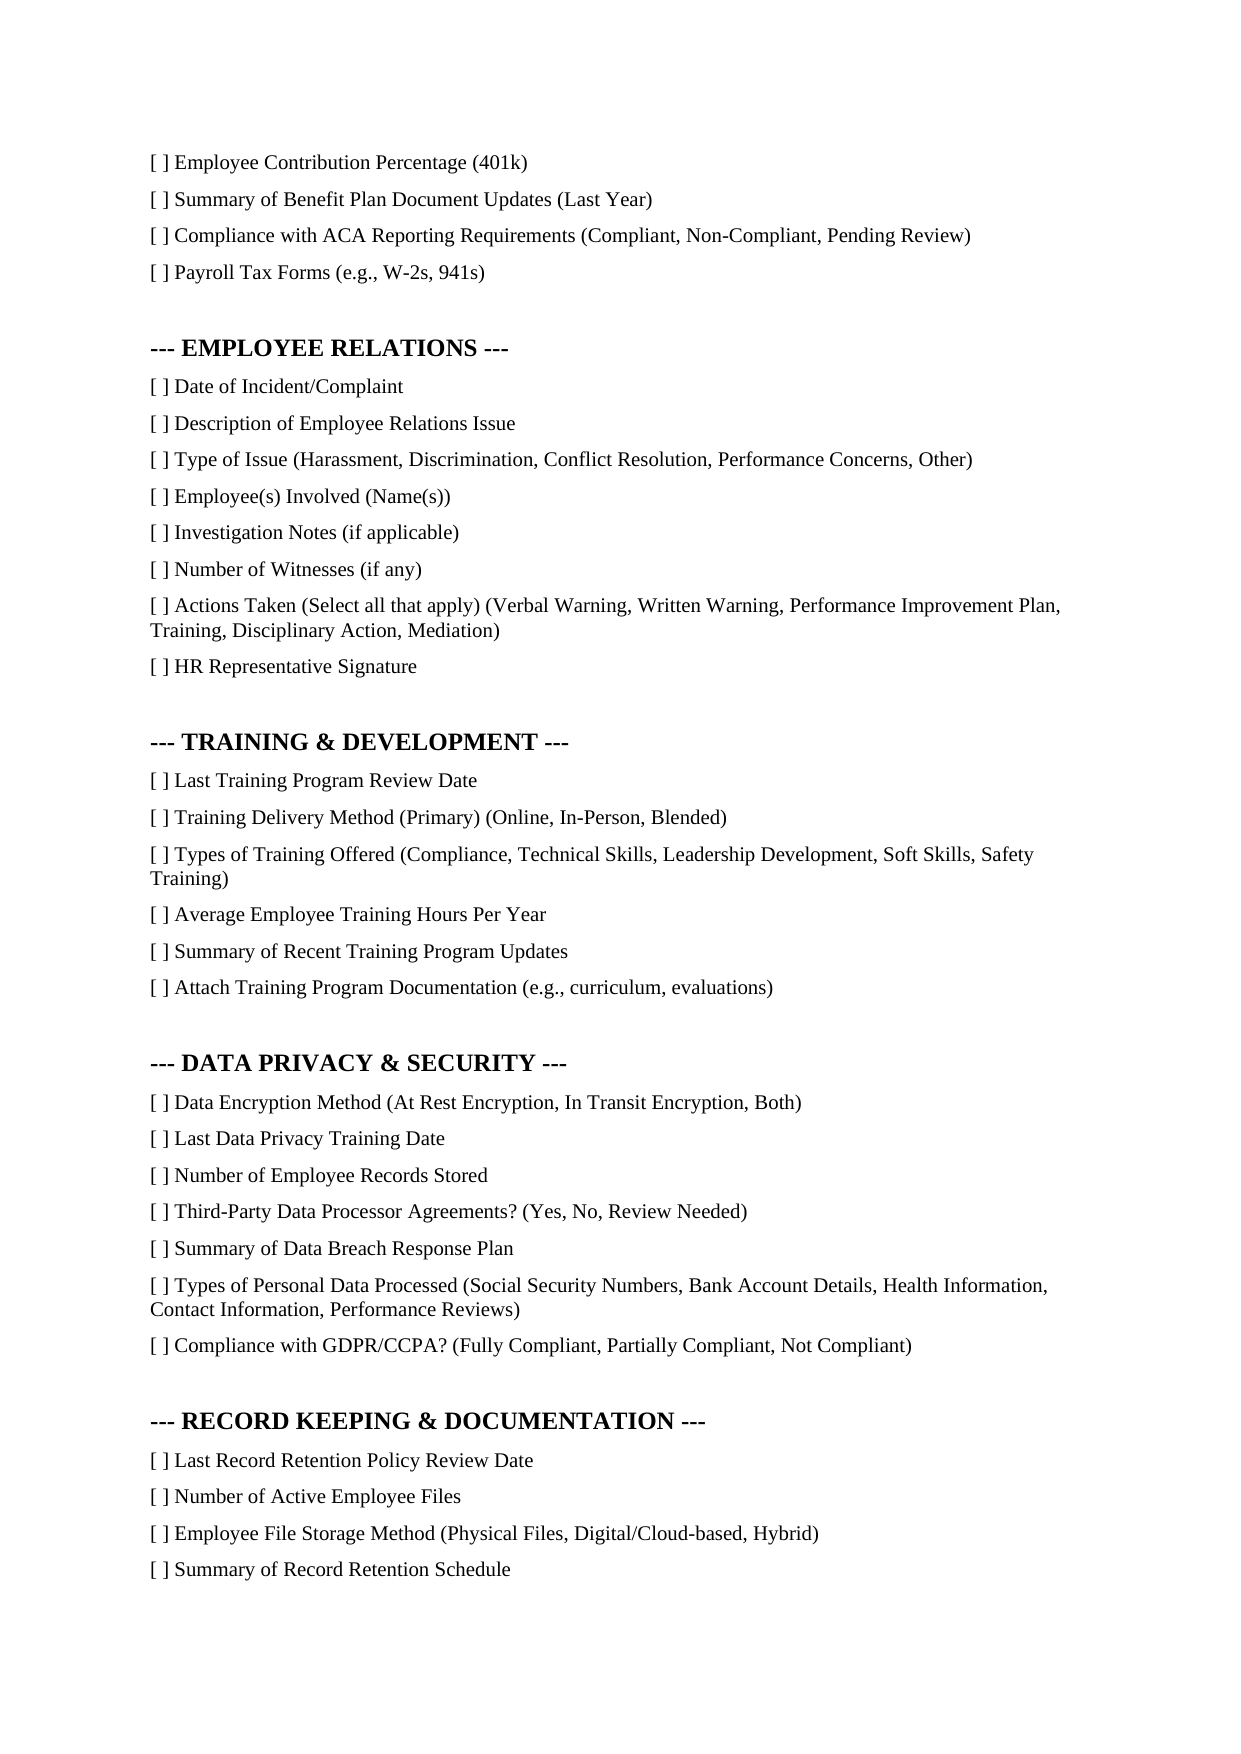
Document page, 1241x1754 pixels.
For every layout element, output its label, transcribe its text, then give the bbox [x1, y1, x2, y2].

text [ ] Type of Issue (Harassment, Discrimination, Conflict Resolution, Performance Concerns, Other) [150, 447, 1090, 471]
text [ ] Types of Training Offered (Compliance, Technical Skills, Leadership Development, Soft Skills, Safety Training) [150, 842, 1090, 890]
text [ ] Training Delivery Method (Primary) (Online, In-Person, Blended) [150, 805, 1090, 829]
text [ ] Investigation Notes (if applicable) [150, 520, 1090, 544]
text [ ] Last Training Program Review Date [150, 768, 1090, 792]
text [ ] Date of Incident/Complaint [150, 374, 1090, 398]
text [ ] Description of Employee Relations Issue [150, 411, 1090, 435]
text [ ] Last Data Privacy Training Date [150, 1126, 1090, 1150]
text [ ] Last Record Retention Policy Review Date [150, 1447, 1090, 1472]
text [ ] Types of Personal Data Processed (Social Security Numbers, Bank Account Details, Health Information, Contact Information, Performance Reviews) [150, 1272, 1090, 1321]
text [ ] Summary of Record Retention Schedule [150, 1557, 1090, 1581]
text [ ] Summary of Data Breach Response Plan [150, 1236, 1090, 1260]
text [ ] Employee(s) Involved (Name(s)) [150, 484, 1090, 508]
text [ ] Third-Party Data Processor Agreements? (Yes, No, Review Needed) [150, 1199, 1090, 1223]
text [ ] Actions Taken (Select all that apply) (Verbal Warning, Written Warning, Performance Improvement Plan, Training, Disciplinary Action, Mediation) [150, 593, 1090, 642]
text [ ] Compliance with GDPR/CCPA? (Fully Compliant, Partially Compliant, Not Compliant) [150, 1333, 1090, 1357]
text --- RECORD KEEPING & DOCUMENTATION --- [150, 1406, 1090, 1435]
text [ ] Data Encryption Method (At Rest Encryption, In Transit Encryption, Both) [150, 1090, 1090, 1114]
text [ ] Average Employee Training Hours Per Year [150, 902, 1090, 926]
text [ ] Payroll Tax Forms (e.g., W-2s, 941s) [150, 260, 1090, 284]
text [ ] Number of Employee Records Stored [150, 1163, 1090, 1187]
text [ ] Employee File Storage Method (Physical Files, Digital/Cloud-based, Hybrid) [150, 1521, 1090, 1545]
text [ ] Summary of Benefit Plan Document Updates (Last Year) [150, 187, 1090, 211]
text [ ] Employee Contribution Percentage (401k) [150, 150, 1090, 174]
text [ ] HR Representative Signature [150, 654, 1090, 678]
text --- DATA PRIVACY & SECURITY --- [150, 1048, 1090, 1077]
text [ ] Compliance with ACA Reporting Requirements (Compliant, Non-Compliant, Pending Review) [150, 223, 1090, 247]
text [ ] Number of Witnesses (if any) [150, 557, 1090, 581]
text [ ] Number of Active Employee Files [150, 1484, 1090, 1508]
text --- TRAINING & DEVELOPMENT --- [150, 727, 1090, 756]
text [ ] Attach Training Program Documentation (e.g., curriculum, evaluations) [150, 975, 1090, 999]
text [ ] Summary of Recent Training Program Updates [150, 939, 1090, 963]
text --- EMPLOYEE RELATIONS --- [150, 333, 1090, 362]
